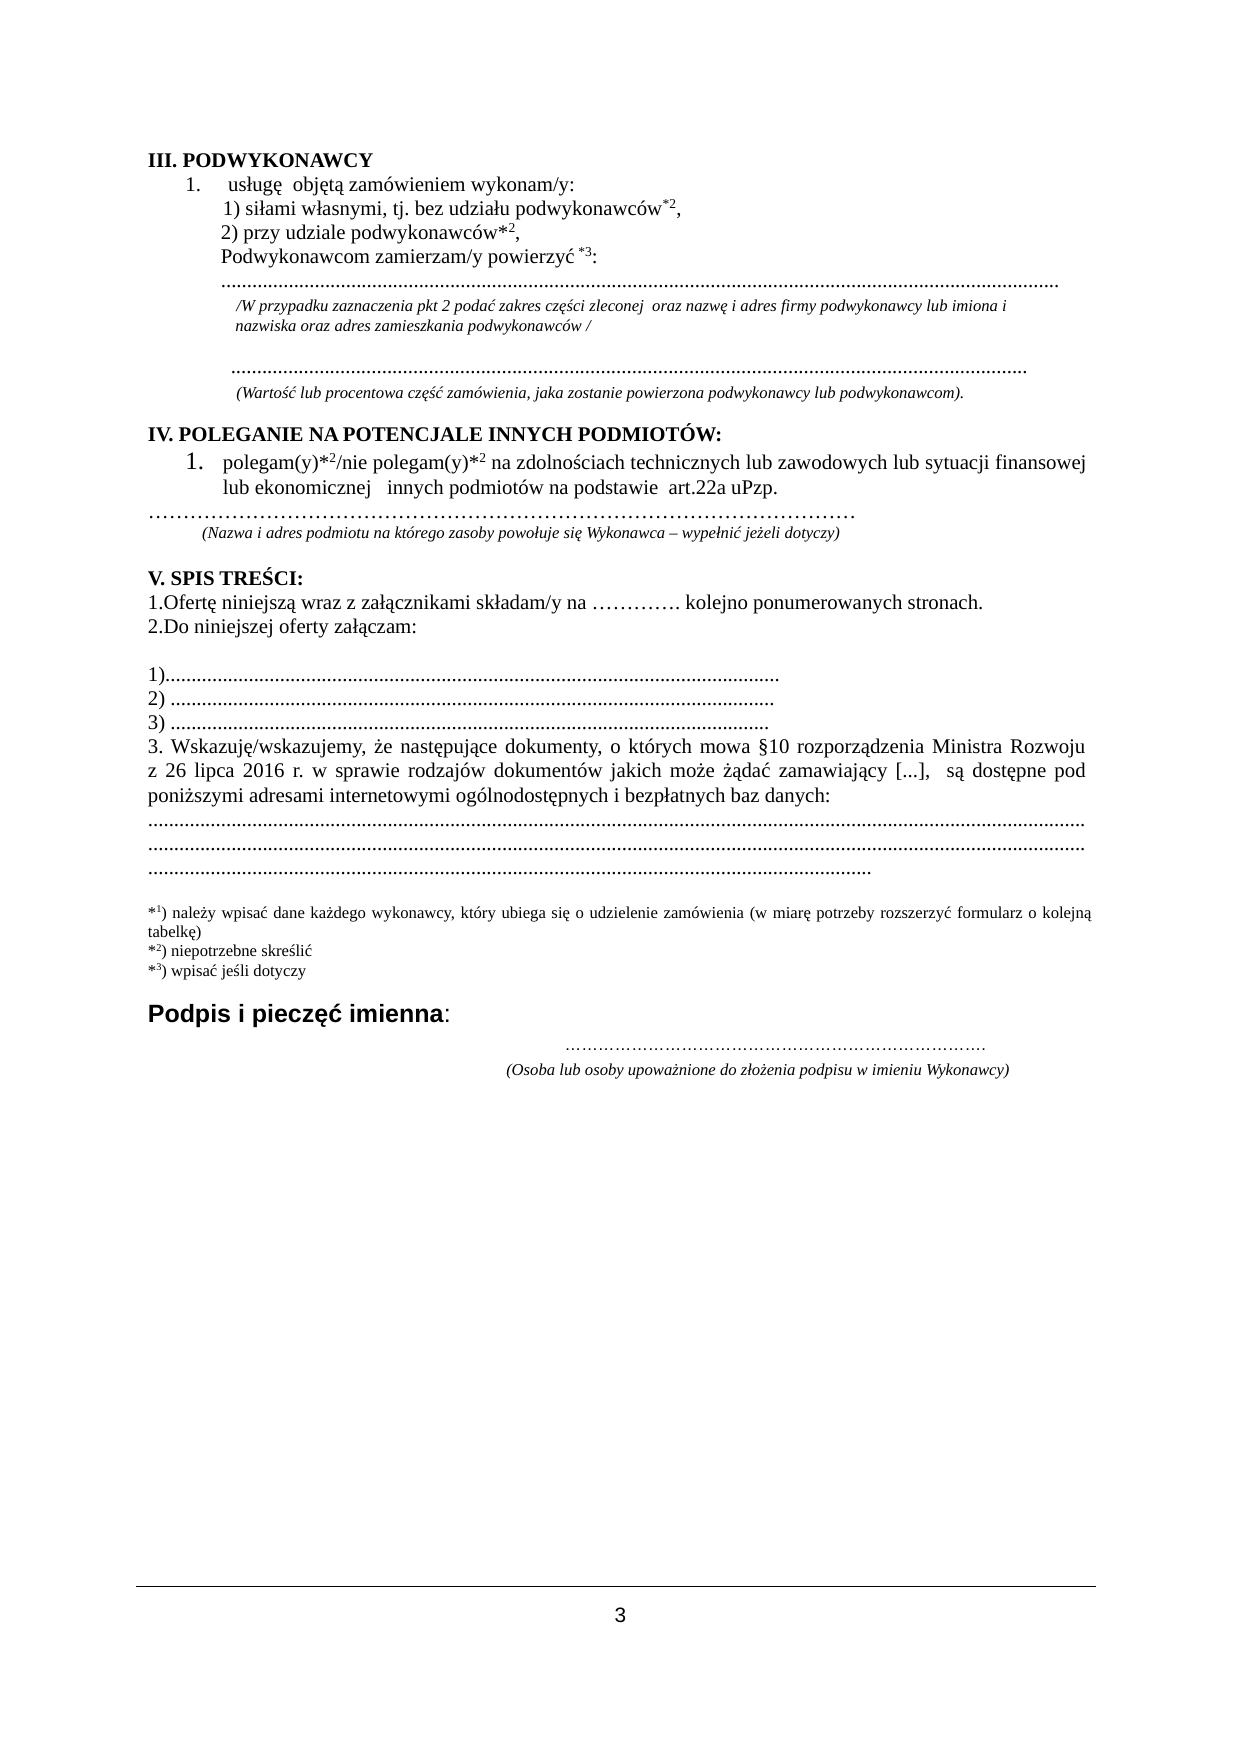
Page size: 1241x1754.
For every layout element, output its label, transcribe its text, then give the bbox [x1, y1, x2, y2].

text (Nazwa i adres podmiotu na którego zasoby powołuje się Wykonawca – wypełnić jeżeli dotyczy) [148, 523, 1087, 542]
text *3) wpisać jeśli dotyczy [148, 960, 1092, 979]
text 2.Do niniejszej oferty załączam: [148, 614, 1087, 638]
text *1) należy wpisać dane każdego wykonawcy, który ubiega się o udzielenie zamówienia (w miarę potrzeby rozszerzyć formularz o kolejną tabelkę) [148, 903, 1092, 941]
text *2) niepotrzebne skreślić [148, 941, 1092, 960]
text (Wartość lub procentowa część zamówienia, jaka zostanie powierzona podwykonawcy lub podwykonawcom). [148, 378, 1087, 403]
text 3) ................................................................................................................... [148, 710, 1087, 734]
text IV. POLEGANIE NA POTENCJALE INNYCH PODMIOTÓW: [148, 422, 1087, 446]
text ………………………………………………………………………………………… [148, 499, 1087, 523]
text /W przypadku zaznaczenia pkt 2 podać zakres części zleconej oraz nazwę i adres firmy podwykonawcy lub imiona i [148, 292, 1087, 316]
list usługę objętą zamówieniem wykonam/y: [185, 172, 1087, 196]
text 3. Wskazuję/wskazujemy, że następujące dokumenty, o których mowa §10 rozporządzenia Ministra Rozwoju z 26 lipca 2016 r. w sprawie rodzajów dokumentów jakich może żądać zamawiający [...], są dostępne pod poniższymi adresami internetowymi ogólnodostępnych i bezpłatnych baz danych: [148, 734, 1087, 807]
text ................................................................................................................................................................. [148, 268, 1087, 292]
text Podwykonawcom zamierzam/y powierzyć *3: [148, 244, 1087, 268]
text 2) .................................................................................................................... [148, 686, 1087, 710]
text ................................................................................................................................................................................................................................................................................................................................................................................................................................................................................................................... [148, 807, 1087, 879]
text …………………………………………………………………. [148, 1027, 1087, 1056]
text 1) siłami własnymi, tj. bez udziału podwykonawców*2, [223, 196, 1092, 220]
text nazwiska oraz adres zamieszkania podwykonawców / [148, 316, 1087, 335]
text ......................................................................................................................................................... [148, 354, 1087, 378]
text 2) przy udziale podwykonawców*2, [148, 220, 1087, 244]
text III. PODWYKONAWCY [148, 148, 1087, 172]
text Podpis i pieczęć imienna: [148, 999, 1087, 1027]
text V. SPIS TREŚCI: [148, 566, 1087, 590]
text (Osoba lub osoby upoważnione do złożenia podpisu w imieniu Wykonawcy) [176, 1056, 1092, 1080]
text 1.Ofertę niniejszą wraz z załącznikami składam/y na …………. kolejno ponumerowanych stronach. [148, 590, 1087, 614]
list polegam(y)*2/nie polegam(y)*2 na zdolnościach technicznych lub zawodowych lub sytuacji finansowej lub ekonomicznej innych podmiotów na podstawie art.22a uPzp. [185, 446, 1087, 499]
text 1)...................................................................................................................... [148, 662, 1087, 686]
